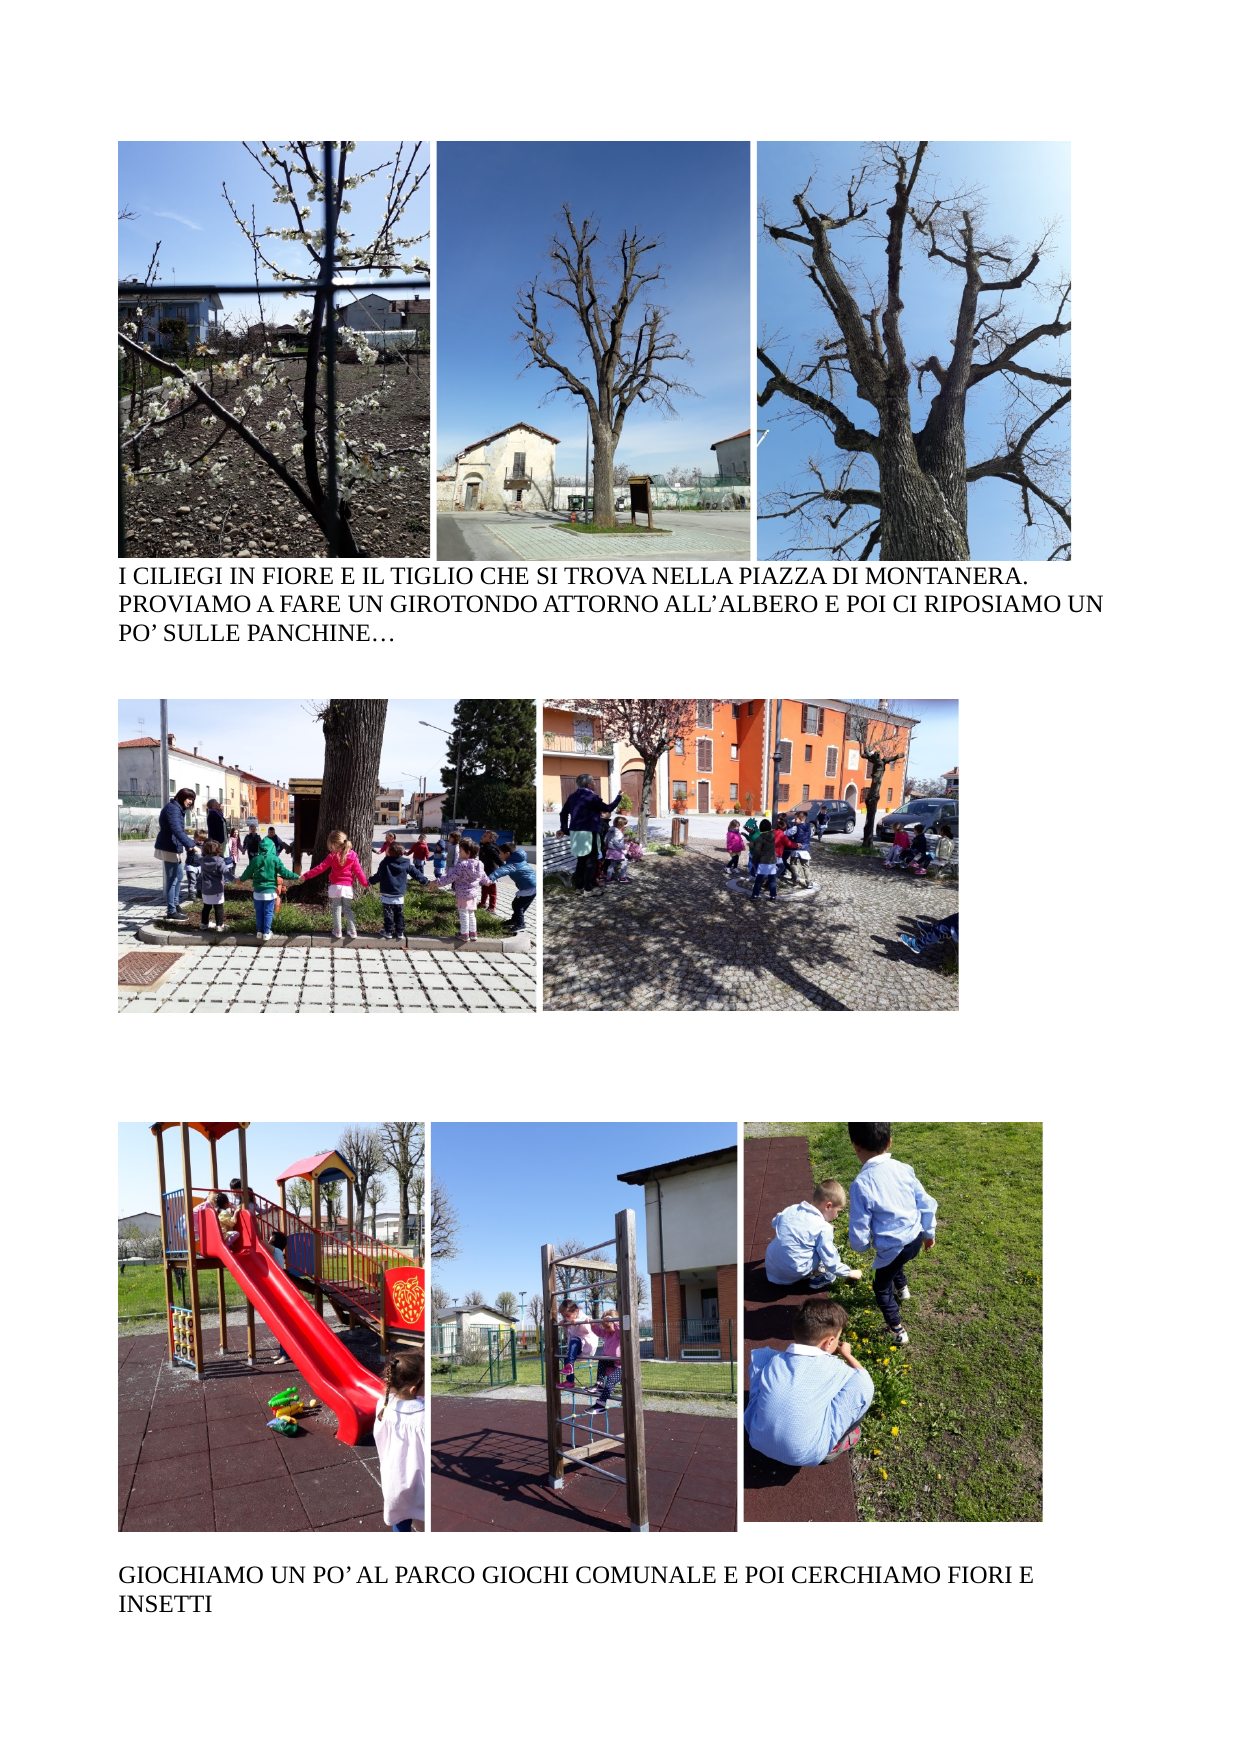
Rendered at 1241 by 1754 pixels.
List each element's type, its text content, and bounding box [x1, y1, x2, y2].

text I CILIEGI IN FIORE E IL TIGLIO CHE SI TROVA NELLA PIAZZA DI MONTANERA. [118, 561, 1122, 589]
text GIOCHIAMO UN PO’ AL PARCO GIOCHI COMUNALE E POI CERCHIAMO FIORI E INSETTI [118, 1560, 1122, 1617]
text PROVIAMO A FARE UN GIROTONDO ATTORNO ALL’ALBERO E POI CI RIPOSIAMO UN PO’ SULLE PANCHINE… [118, 589, 1122, 647]
